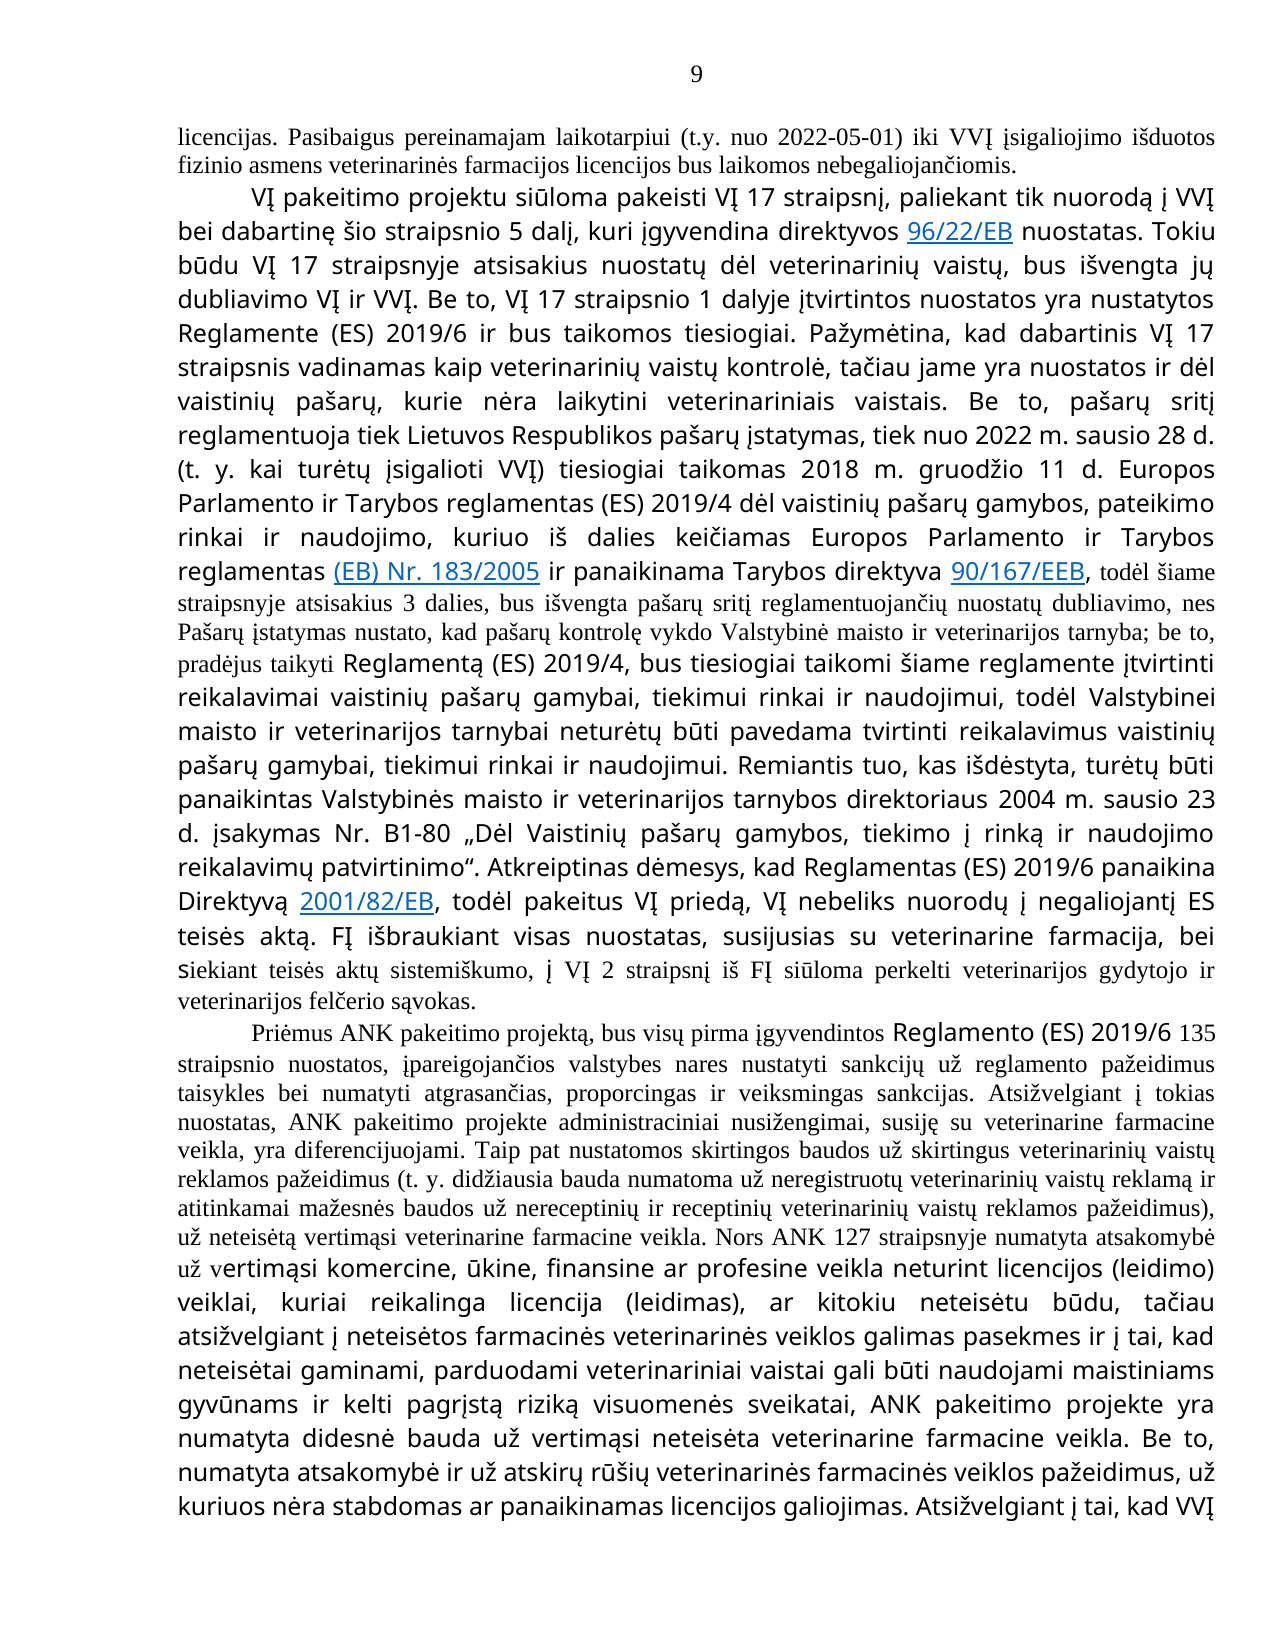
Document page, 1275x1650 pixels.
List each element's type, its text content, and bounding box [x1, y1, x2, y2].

text licencijas. Pasibaigus pereinamajam laikotarpiui (t.y. nuo 2022-05-01) iki VVĮ įsigaliojimo išduotos fizinio asmens veterinarinės farmacijos licencijos bus laikomos nebegaliojančiomis. [177, 122, 1216, 179]
text Priėmus ANK pakeitimo projektą, bus visų pirma įgyvendintos Reglamento (ES) 2019/6 135 straipsnio nuostatos, įpareigojančios valstybes nares nustatyti sankcijų už reglamento pažeidimus taisykles bei numatyti atgrasančias, proporcingas ir veiksmingas sankcijas. Atsižvelgiant į tokias nuostatas, ANK pakeitimo projekte administraciniai nusižengimai, susiję su veterinarine farmacine veikla, yra diferencijuojami. Taip pat nustatomos skirtingos baudos už skirtingus veterinarinių vaistų reklamos pažeidimus (t. y. didžiausia bauda numatoma už neregistruotų veterinarinių vaistų reklamą ir atitinkamai mažesnės baudos už nereceptinių ir receptinių veterinarinių vaistų reklamos pažeidimus), už neteisėtą vertimąsi veterinarine farmacine veikla. Nors ANK 127 straipsnyje numatyta atsakomybė už vertimąsi komercine, ūkine, finansine ar profesine veikla neturint licencijos (leidimo) veiklai, kuriai reikalinga licencija (leidimas), ar kitokiu neteisėtu būdu, tačiau atsižvelgiant į neteisėtos farmacinės veterinarinės veiklos galimas pasekmes ir į tai, kad neteisėtai gaminami, parduodami veterinariniai vaistai gali būti naudojami maistiniams gyvūnams ir kelti pagrįstą riziką visuomenės sveikatai, ANK pakeitimo projekte yra numatyta didesnė bauda už vertimąsi neteisėta veterinarine farmacine veikla. Be to, numatyta atsakomybė ir už atskirų rūšių veterinarinės farmacinės veiklos pažeidimus, už kuriuos nėra stabdomas ar panaikinamas licencijos galiojimas. Atsižvelgiant į tai, kad VVĮ [177, 1015, 1216, 1523]
text VĮ pakeitimo projektu siūloma pakeisti VĮ 17 straipsnį, paliekant tik nuorodą į VVĮ bei dabartinę šio straipsnio 5 dalį, kuri įgyvendina direktyvos 96/22/EB nuostatas. Tokiu būdu VĮ 17 straipsnyje atsisakius nuostatų dėl veterinarinių vaistų, bus išvengta jų dubliavimo VĮ ir VVĮ. Be to, VĮ 17 straipsnio 1 dalyje įtvirtintos nuostatos yra nustatytos Reglamente (ES) 2019/6 ir bus taikomos tiesiogiai. Pažymėtina, kad dabartinis VĮ 17 straipsnis vadinamas kaip veterinarinių vaistų kontrolė, tačiau jame yra nuostatos ir dėl vaistinių pašarų, kurie nėra laikytini veterinariniais vaistais. Be to, pašarų sritį reglamentuoja tiek Lietuvos Respublikos pašarų įstatymas, tiek nuo 2022 m. sausio 28 d. (t. y. kai turėtų įsigalioti VVĮ) tiesiogiai taikomas 2018 m. gruodžio 11 d. Europos Parlamento ir Tarybos reglamentas (ES) 2019/4 dėl vaistinių pašarų gamybos, pateikimo rinkai ir naudojimo, kuriuo iš dalies keičiamas Europos Parlamento ir Tarybos reglamentas (EB) Nr. 183/2005 ir panaikinama Tarybos direktyva 90/167/EEB, todėl šiame straipsnyje atsisakius 3 dalies, bus išvengta pašarų sritį reglamentuojančių nuostatų dubliavimo, nes Pašarų įstatymas nustato, kad pašarų kontrolę vykdo Valstybinė maisto ir veterinarijos tarnyba; be to, pradėjus taikyti Reglamentą (ES) 2019/4, bus tiesiogiai taikomi šiame reglamente įtvirtinti reikalavimai vaistinių pašarų gamybai, tiekimui rinkai ir naudojimui, todėl Valstybinei maisto ir veterinarijos tarnybai neturėtų būti pavedama tvirtinti reikalavimus vaistinių pašarų gamybai, tiekimui rinkai ir naudojimui. Remiantis tuo, kas išdėstyta, turėtų būti panaikintas Valstybinės maisto ir veterinarijos tarnybos direktoriaus 2004 m. sausio 23 d. įsakymas Nr. B1-80 „Dėl Vaistinių pašarų gamybos, tiekimo į rinką ir naudojimo reikalavimų patvirtinimo“. Atkreiptinas dėmesys, kad Reglamentas (ES) 2019/6 panaikina Direktyvą 2001/82/EB, todėl pakeitus VĮ priedą, VĮ nebeliks nuorodų į negaliojantį ES teisės aktą. FĮ išbraukiant visas nuostatas, susijusias su veterinarine farmacija, bei siekiant teisės aktų sistemiškumo, į VĮ 2 straipsnį iš FĮ siūloma perkelti veterinarijos gydytojo ir veterinarijos felčerio sąvokas. [177, 179, 1216, 1015]
